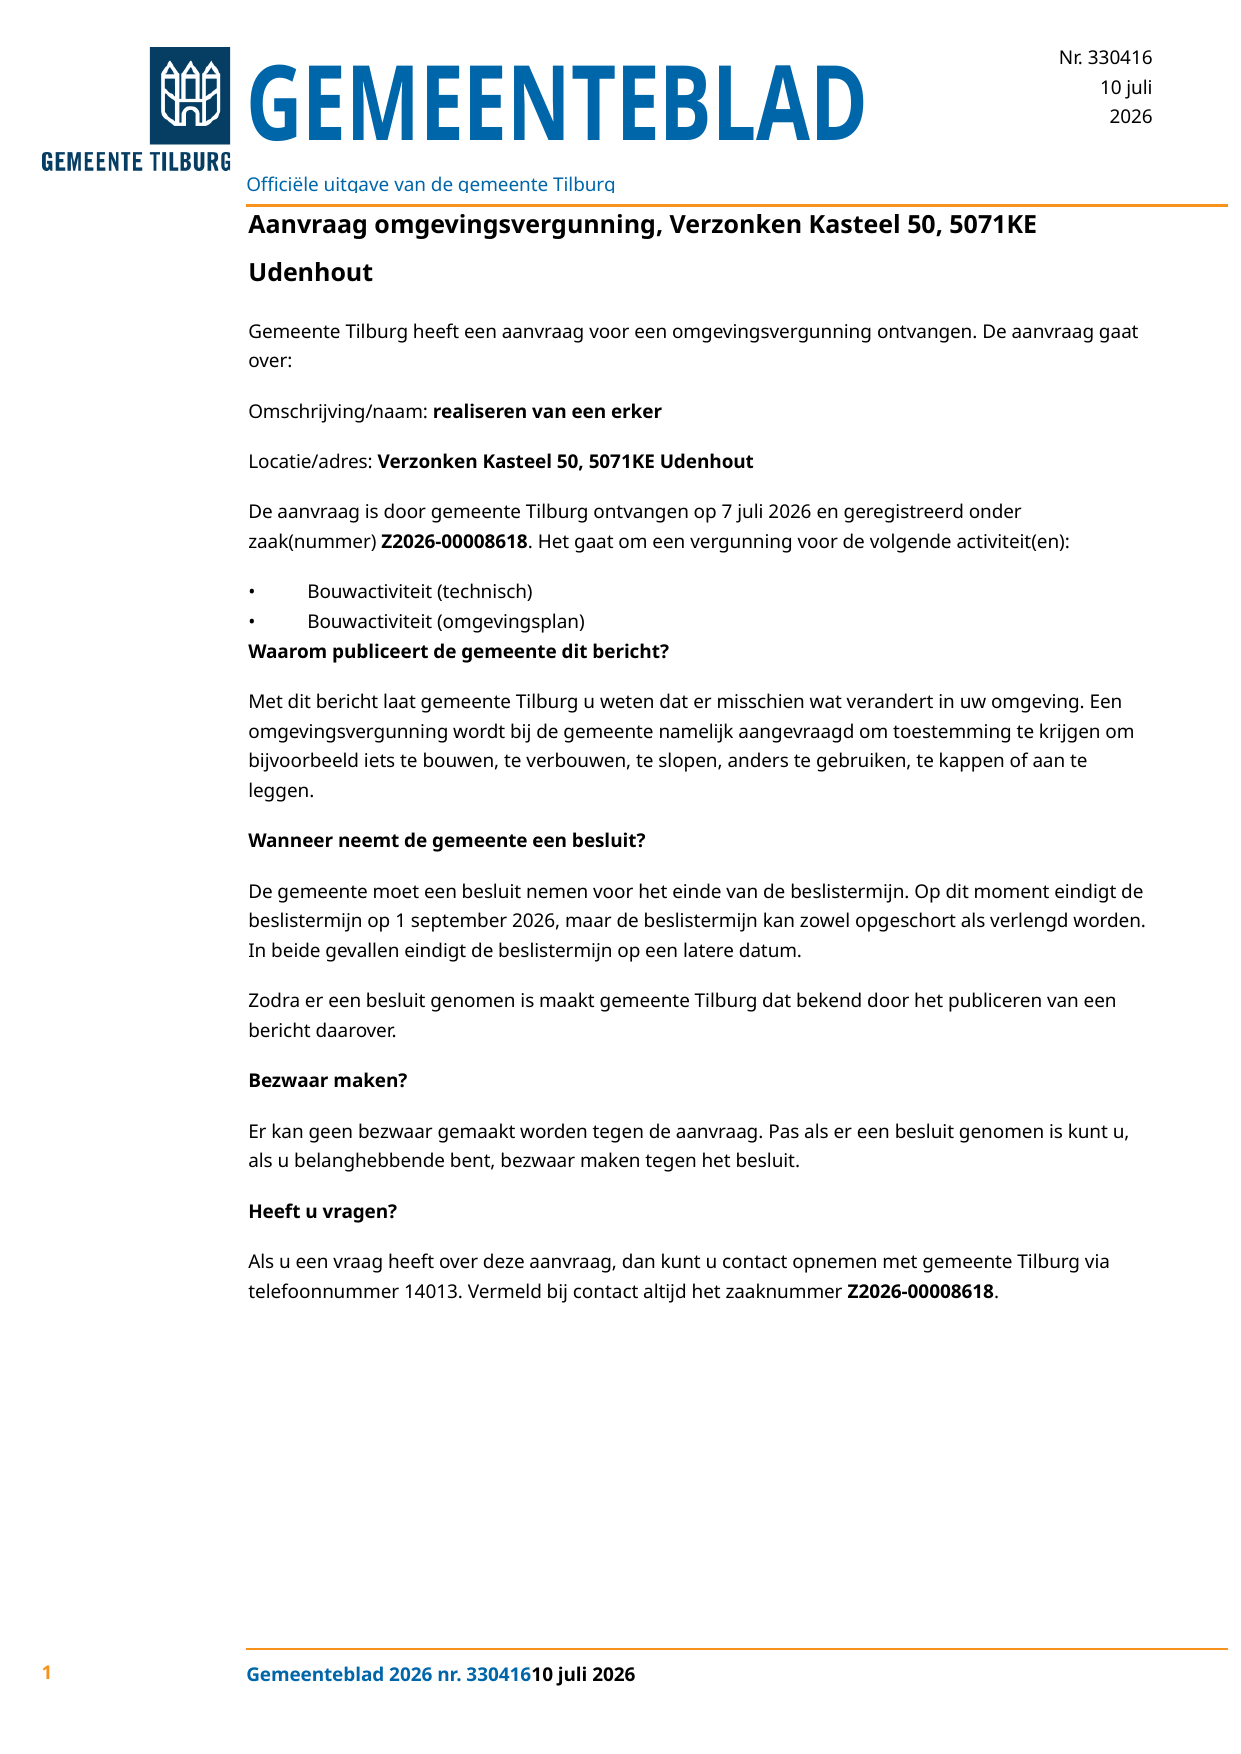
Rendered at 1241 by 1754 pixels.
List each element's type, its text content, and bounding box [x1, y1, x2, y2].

text Zodra er een besluit genomen is maakt gemeente Tilburg dat bekend door het publiceren van een bericht daarover. [248, 987, 1152, 1043]
text Gemeente Tilburg heeft een aanvraag voor een omgevingsvergunning ontvangen. De aanvraag gaat over: [248, 318, 1152, 373]
text Er kan geen bezwaar gemaakt worden tegen de aanvraag. Pas als er een besluit genomen is kunt u, als u belanghebbende bent, bezwaar maken tegen het besluit. [248, 1118, 1152, 1173]
text Met dit bericht laat gemeente Tilburg u weten dat er misschien wat verandert in uw omgeving. Een omgevingsvergunning wordt bij de gemeente namelijk aangevraagd om toestemming te krijgen om bijvoorbeeld iets te bouwen, te verbouwen, te slopen, anders te gebruiken, te kappen of aan te leggen. [248, 688, 1152, 803]
text De aanvraag is door gemeente Tilburg ontvangen op 7 juli 2026 en geregistreerd onder zaak(nummer) Z2026-00008618. Het gaat om een vergunning voor de volgende activiteit(en): [248, 499, 1152, 554]
text Aanvraag omgevingsvergunning, Verzonken Kasteel 50, 5071KE Udenhout [248, 207, 1152, 288]
text Bezwaar maken? [248, 1067, 1152, 1093]
list Bouwactiviteit (technisch) [248, 579, 1152, 604]
text Waarom publiceert de gemeente dit bericht? [248, 638, 1152, 664]
text De gemeente moet een besluit nemen voor het einde van de beslistermijn. Op dit moment eindigt de beslistermijn op 1 september 2026, maar de beslistermijn kan zowel opgeschort als verlengd worden. In beide gevallen eindigt de beslistermijn op een latere datum. [248, 878, 1152, 963]
text Omschrijving/naam: realiseren van een erker [248, 398, 1152, 424]
text Locatie/adres: Verzonken Kasteel 50, 5071KE Udenhout [248, 448, 1152, 474]
list Bouwactiviteit (omgevingsplan) [248, 608, 1152, 634]
text Als u een vraag heeft over deze aanvraag, dan kunt u contact opnemen met gemeente Tilburg via telefoonnummer 14013. Vermeld bij contact altijd het zaaknummer Z2026-00008618. [248, 1248, 1152, 1304]
text Wanneer neemt de gemeente een besluit? [248, 827, 1152, 853]
text Heeft u vragen? [248, 1198, 1152, 1224]
picture [41, 47, 231, 172]
